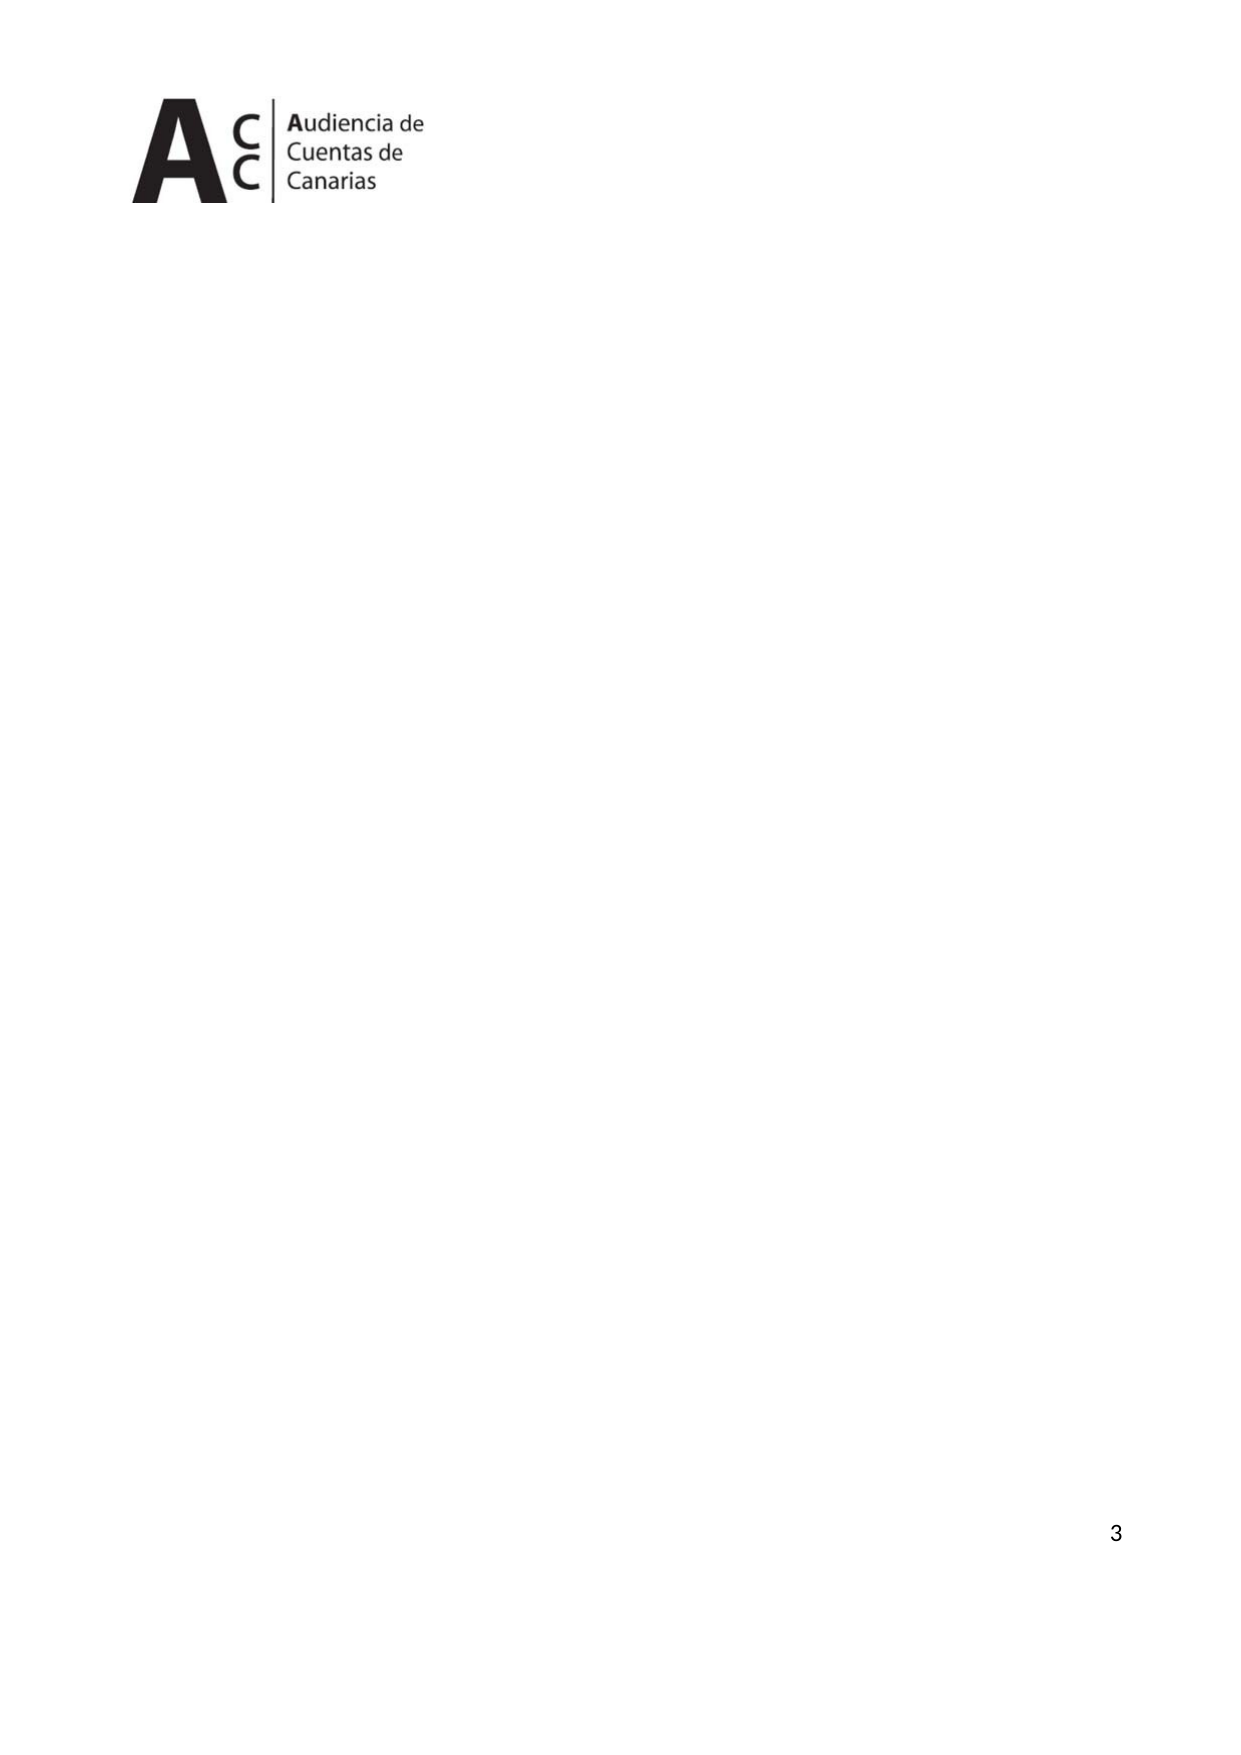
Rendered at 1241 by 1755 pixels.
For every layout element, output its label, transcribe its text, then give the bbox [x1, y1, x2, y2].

table_header Carga financiera Eficacia en la del ejercicio Ahorro neto gestión [757, 232, 1055, 1493]
table_header [653, 232, 757, 1493]
table_header Ejecución del Ejecución del Realización de presupuesto de presupuesto de cobros [302, 232, 653, 1493]
